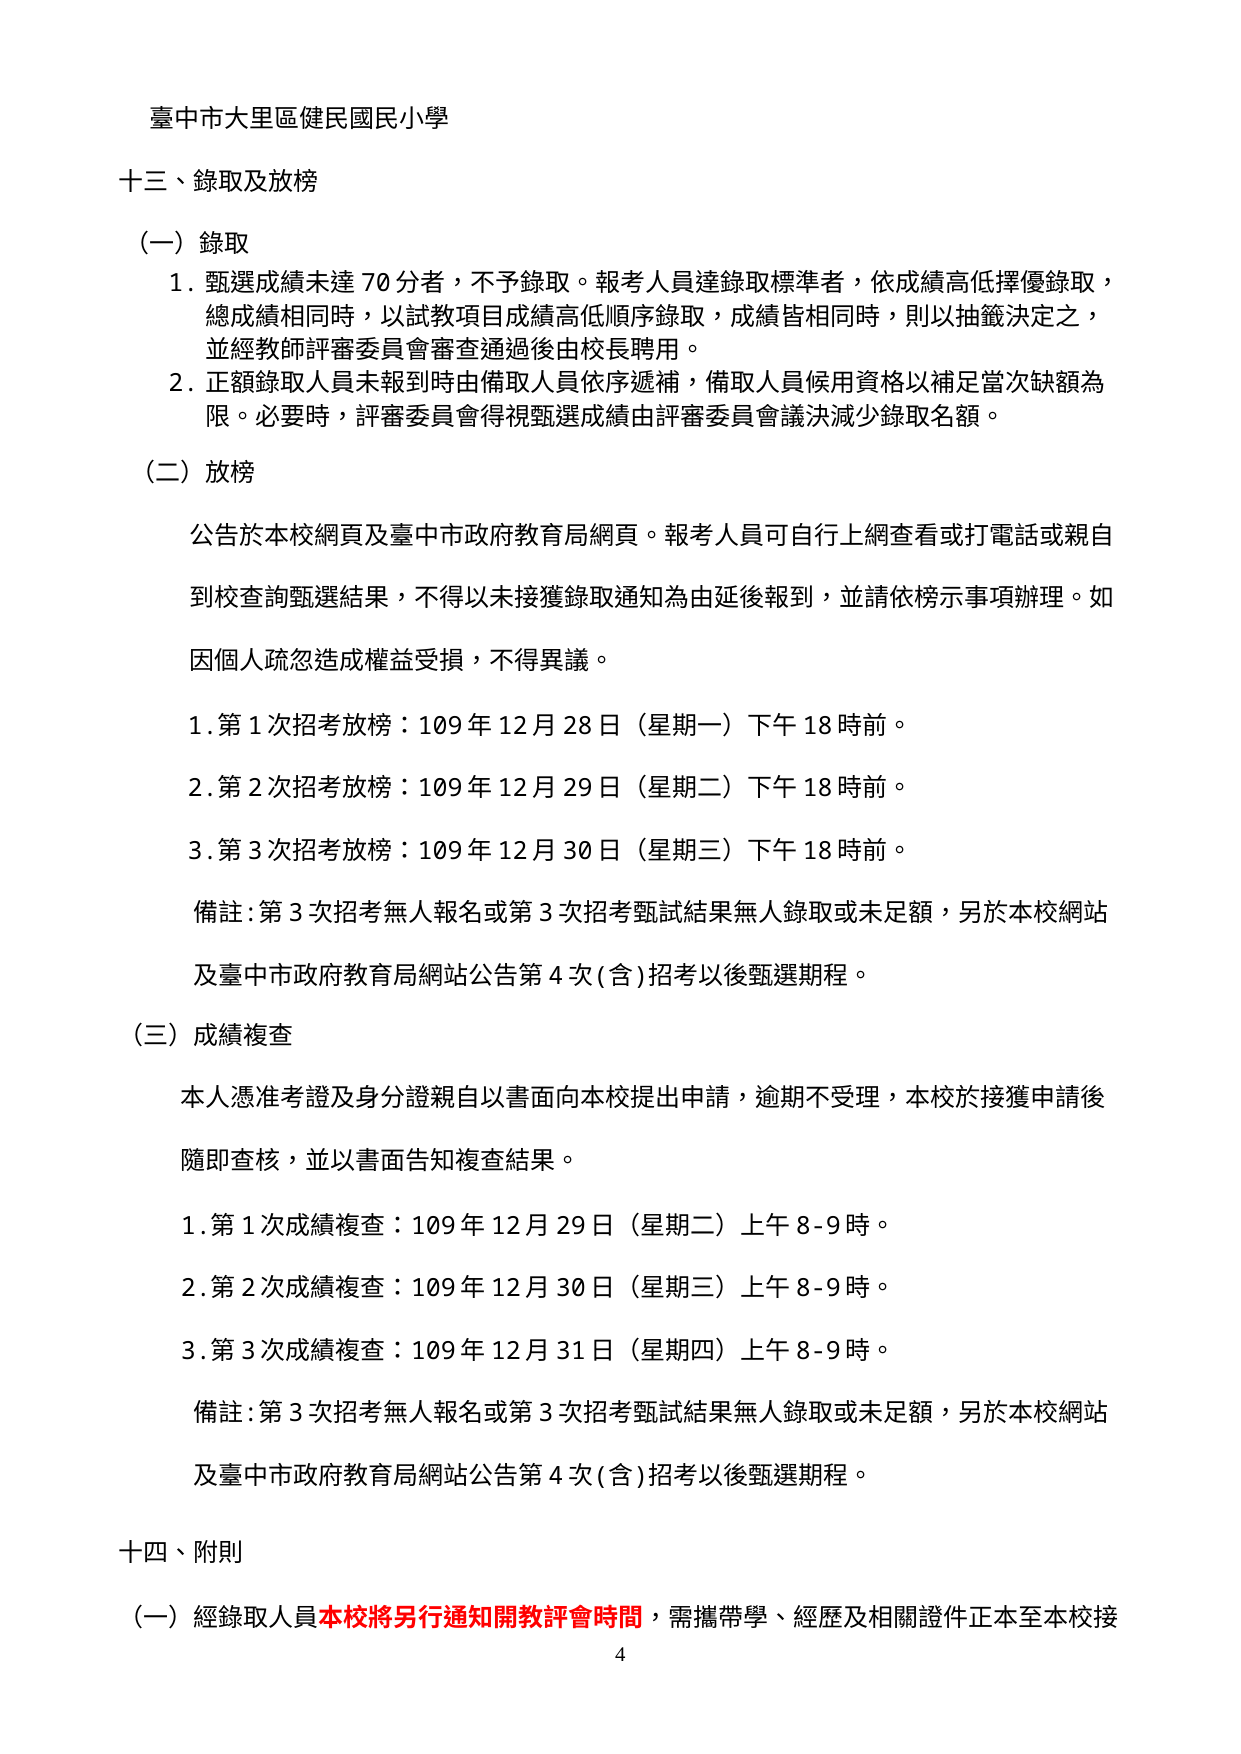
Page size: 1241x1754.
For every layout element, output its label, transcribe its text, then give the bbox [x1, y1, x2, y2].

list 甄選成績未達70分者，不予錄取。報考人員達錄取標準者，依成績高低擇優錄取，總成績相同時，以試教項目成績高低順序錄取，成績皆相同時，則以抽籤決定之，並經教師評審委員會審查通過後由校長聘用。 [168, 265, 1122, 365]
text 2.第2次招考放榜：109年12月29日（星期二）下午18時前。 [118, 744, 1122, 807]
text 2.第2次成績複查：109年12月30日（星期三）上午8-9時。 [118, 1244, 1122, 1307]
text （一）錄取 [118, 202, 1122, 265]
text 公告於本校網頁及臺中市政府教育局網頁。報考人員可自行上網查看或打電話或親自到校查詢甄選結果，不得以未接獲錄取通知為由延後報到，並請依榜示事項辦理。如因個人疏忽造成權益受損，不得異議。 [189, 494, 1122, 682]
text 臺中市大里區健民國民小學 [118, 77, 1122, 140]
text 備註:第3次招考無人報名或第3次招考甄試結果無人錄取或未足額，另於本校網站及臺中市政府教育局網站公告第4次(含)招考以後甄選期程。 [193, 869, 1122, 994]
list 正額錄取人員未報到時由備取人員依序遞補，備取人員候用資格以補足當次缺額為限。必要時，評審委員會得視甄選成績由評審委員會議決減少錄取名額。 [168, 365, 1122, 432]
text 3.第3次成績複查：109年12月31日（星期四）上午8-9時。 [181, 1307, 1122, 1369]
text 十四、附則 [118, 1511, 1122, 1574]
text （一）經錄取人員本校將另行通知開教評會時間，需攜帶學、經歷及相關證件正本至本校接 [118, 1574, 1122, 1636]
text 十三、錄取及放榜 [118, 140, 1122, 202]
text （二）放榜 [118, 432, 1122, 494]
text 1.第1次招考放榜：109年12月28日（星期一）下午18時前。 [128, 682, 1122, 744]
text 備註:第3次招考無人報名或第3次招考甄試結果無人錄取或未足額，另於本校網站及臺中市政府教育局網站公告第4次(含)招考以後甄選期程。 [193, 1369, 1122, 1494]
text 3.第3次招考放榜：109年12月30日（星期三）下午18時前。 [118, 807, 1122, 869]
text （三）成績複查 [118, 994, 1122, 1057]
text 1.第1次成績複查：109年12月29日（星期二）上午8-9時。 [118, 1182, 1122, 1244]
text 本人憑准考證及身分證親自以書面向本校提出申請，逾期不受理，本校於接獲申請後隨即查核，並以書面告知複查結果。 [181, 1057, 1122, 1182]
